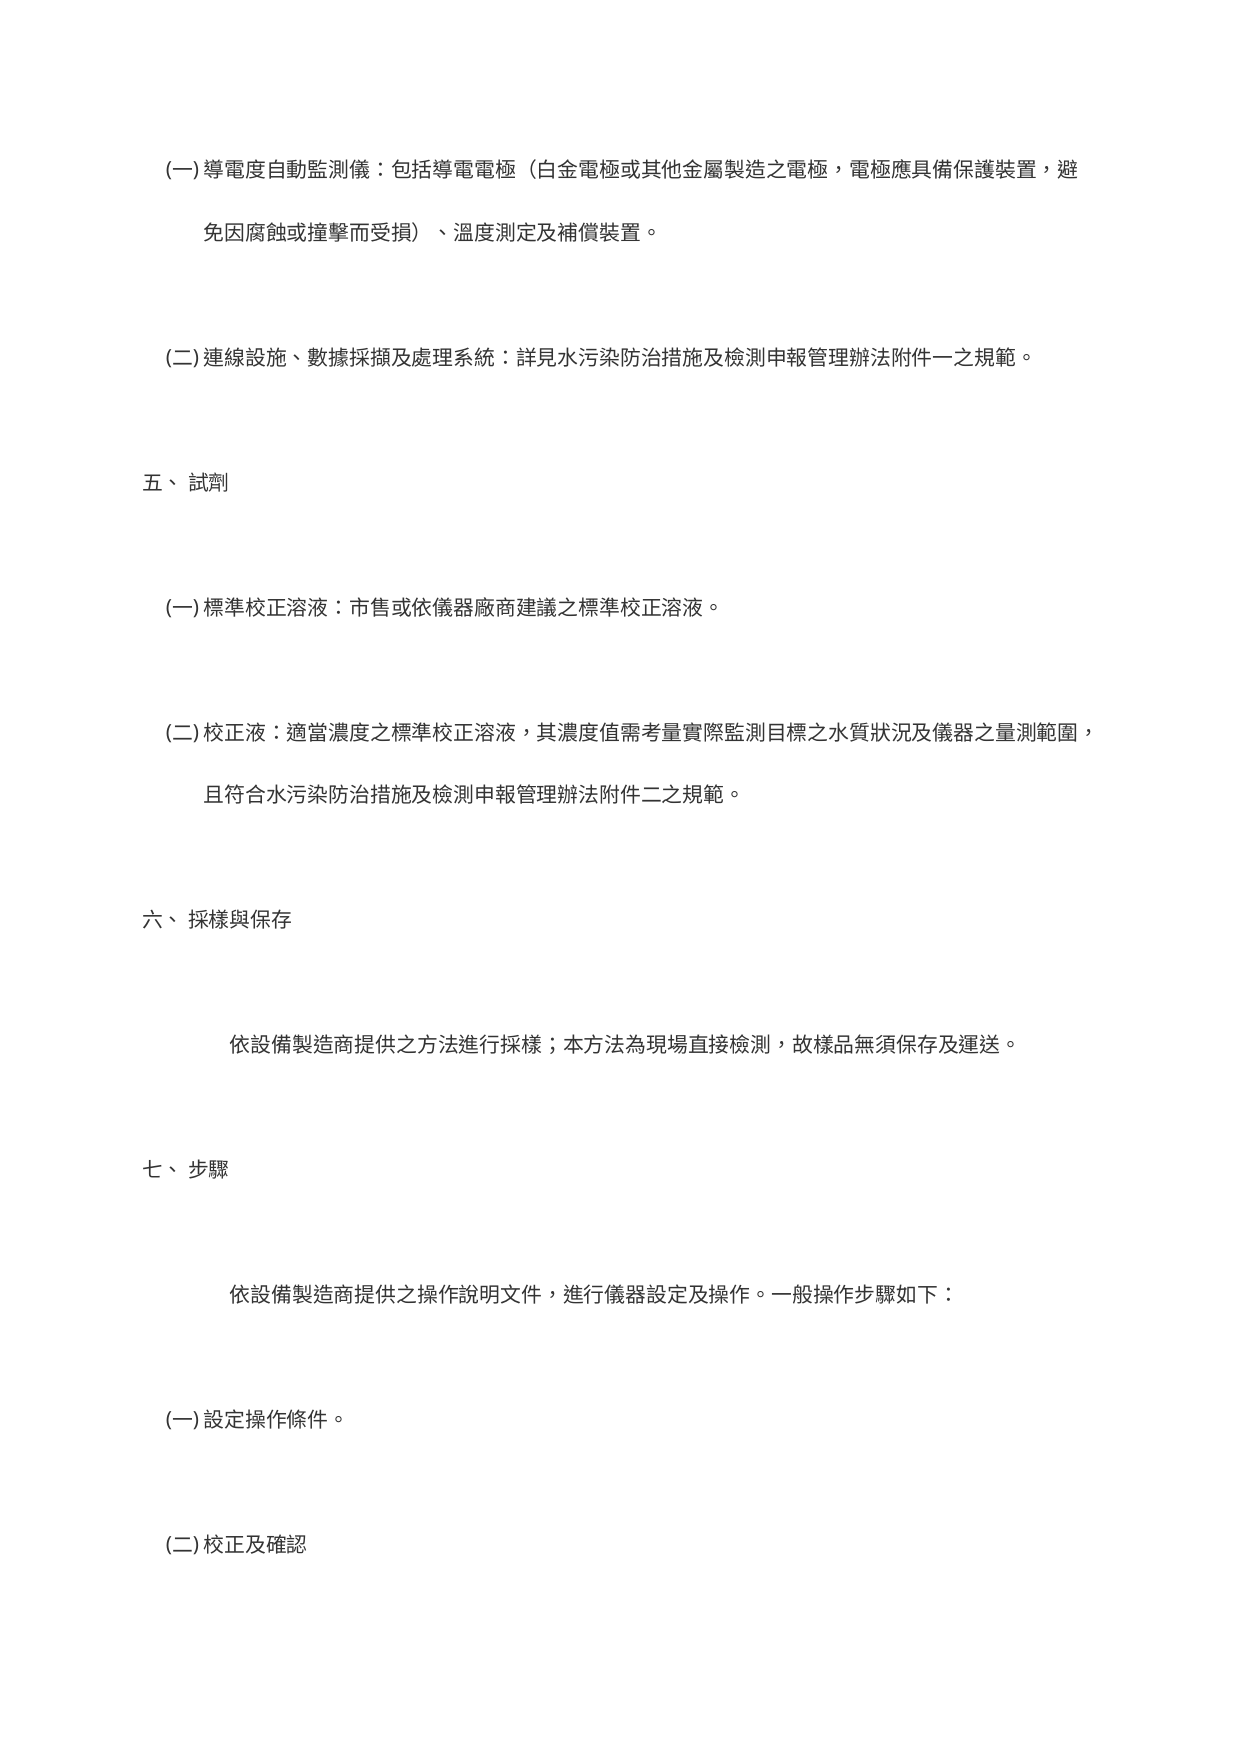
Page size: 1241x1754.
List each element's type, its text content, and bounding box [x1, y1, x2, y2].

text 依設備製造商提供之操作說明文件，進行儀器設定及操作。一般操作步驟如下： [156, 1252, 1098, 1314]
text 依設備製造商提供之方法進行採樣；本方法為現場直接檢測，故樣品無須保存及運送。 [156, 1002, 1098, 1064]
text 六、 採樣與保存 [142, 877, 1098, 939]
text 七、 步驟 [142, 1127, 1098, 1189]
text 五、 試劑 [142, 439, 1098, 502]
text (二) 連線設施、數據採擷及處理系統：詳見水污染防治措施及檢測申報管理辦法附件一之規範。 [166, 314, 1098, 377]
text (二) 校正及確認 [166, 1502, 1098, 1564]
text (二) 校正液：適當濃度之標準校正溶液，其濃度值需考量實際監測目標之水質狀況及儀器之量測範圍，且符合水污染防治措施及檢測申報管理辦法附件二之規範。 [166, 689, 1098, 814]
text (一) 導電度自動監測儀：包括導電電極（白金電極或其他金屬製造之電極，電極應具備保護裝置，避免因腐蝕或撞擊而受損）、溫度測定及補償裝置。 [166, 127, 1098, 252]
text (一) 設定操作條件。 [166, 1377, 1098, 1439]
text (一) 標準校正溶液：市售或依儀器廠商建議之標準校正溶液。 [166, 564, 1098, 627]
